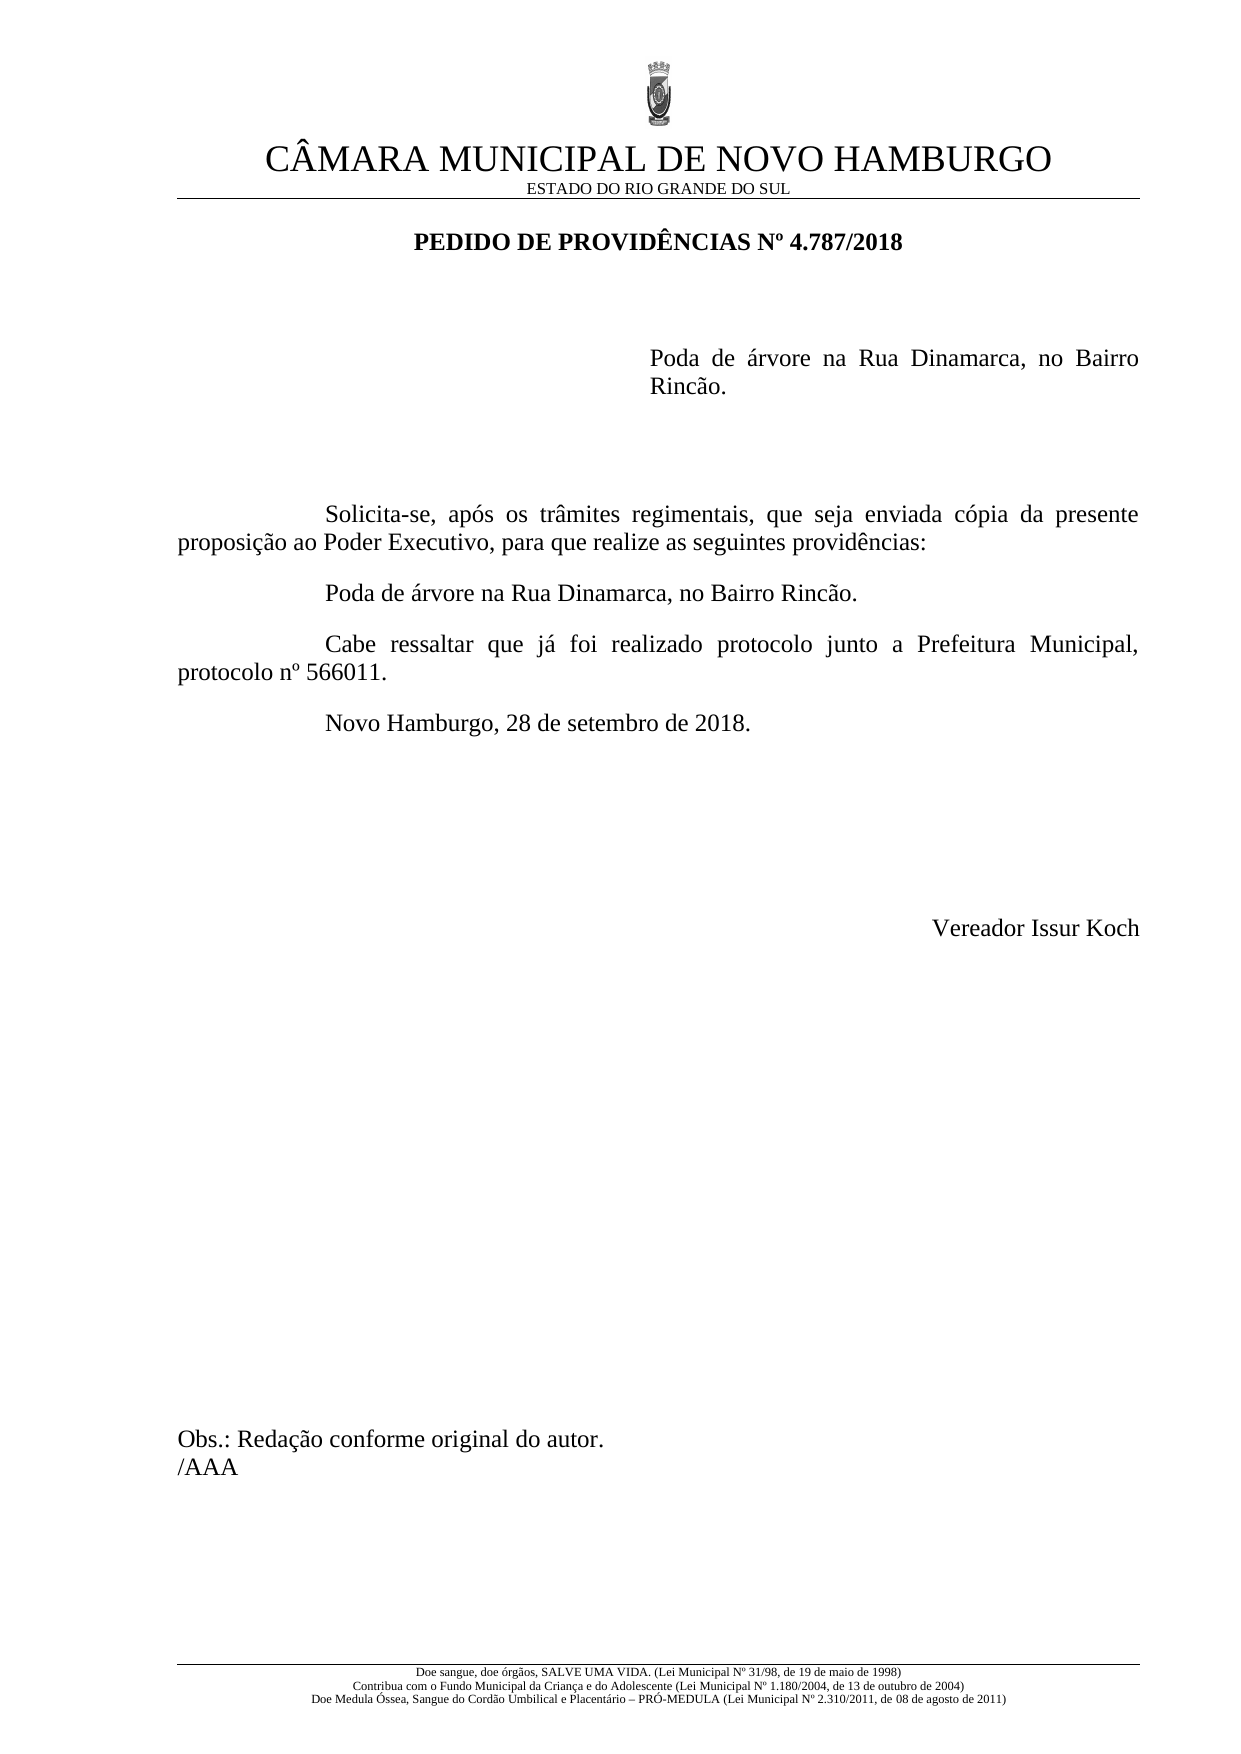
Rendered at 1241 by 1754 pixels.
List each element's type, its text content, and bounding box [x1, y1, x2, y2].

text Obs.: Redação conforme original do autor. [177, 1425, 1140, 1453]
text Cabe ressaltar que já foi realizado protocolo junto a Prefeitura Municipal, protocolo nº 566011. [177, 631, 1140, 686]
text Solicita-se, após os trâmites regimentais, que seja enviada cópia da presente proposição ao Poder Executivo, para que realize as seguintes providências: [177, 500, 1140, 556]
text Poda de árvore na Rua Dinamarca, no Bairro Rincão. [177, 579, 1140, 607]
text Novo Hamburgo, 28 de setembro de 2018. [177, 709, 1140, 737]
text /AAA [177, 1453, 1140, 1480]
text Poda de árvore na Rua Dinamarca, no Bairro Rincão. [649, 344, 1140, 400]
text PEDIDO DE PROVIDÊNCIAS Nº 4.787/2018 [177, 228, 1140, 256]
text Vereador Issur Koch [177, 914, 1140, 942]
